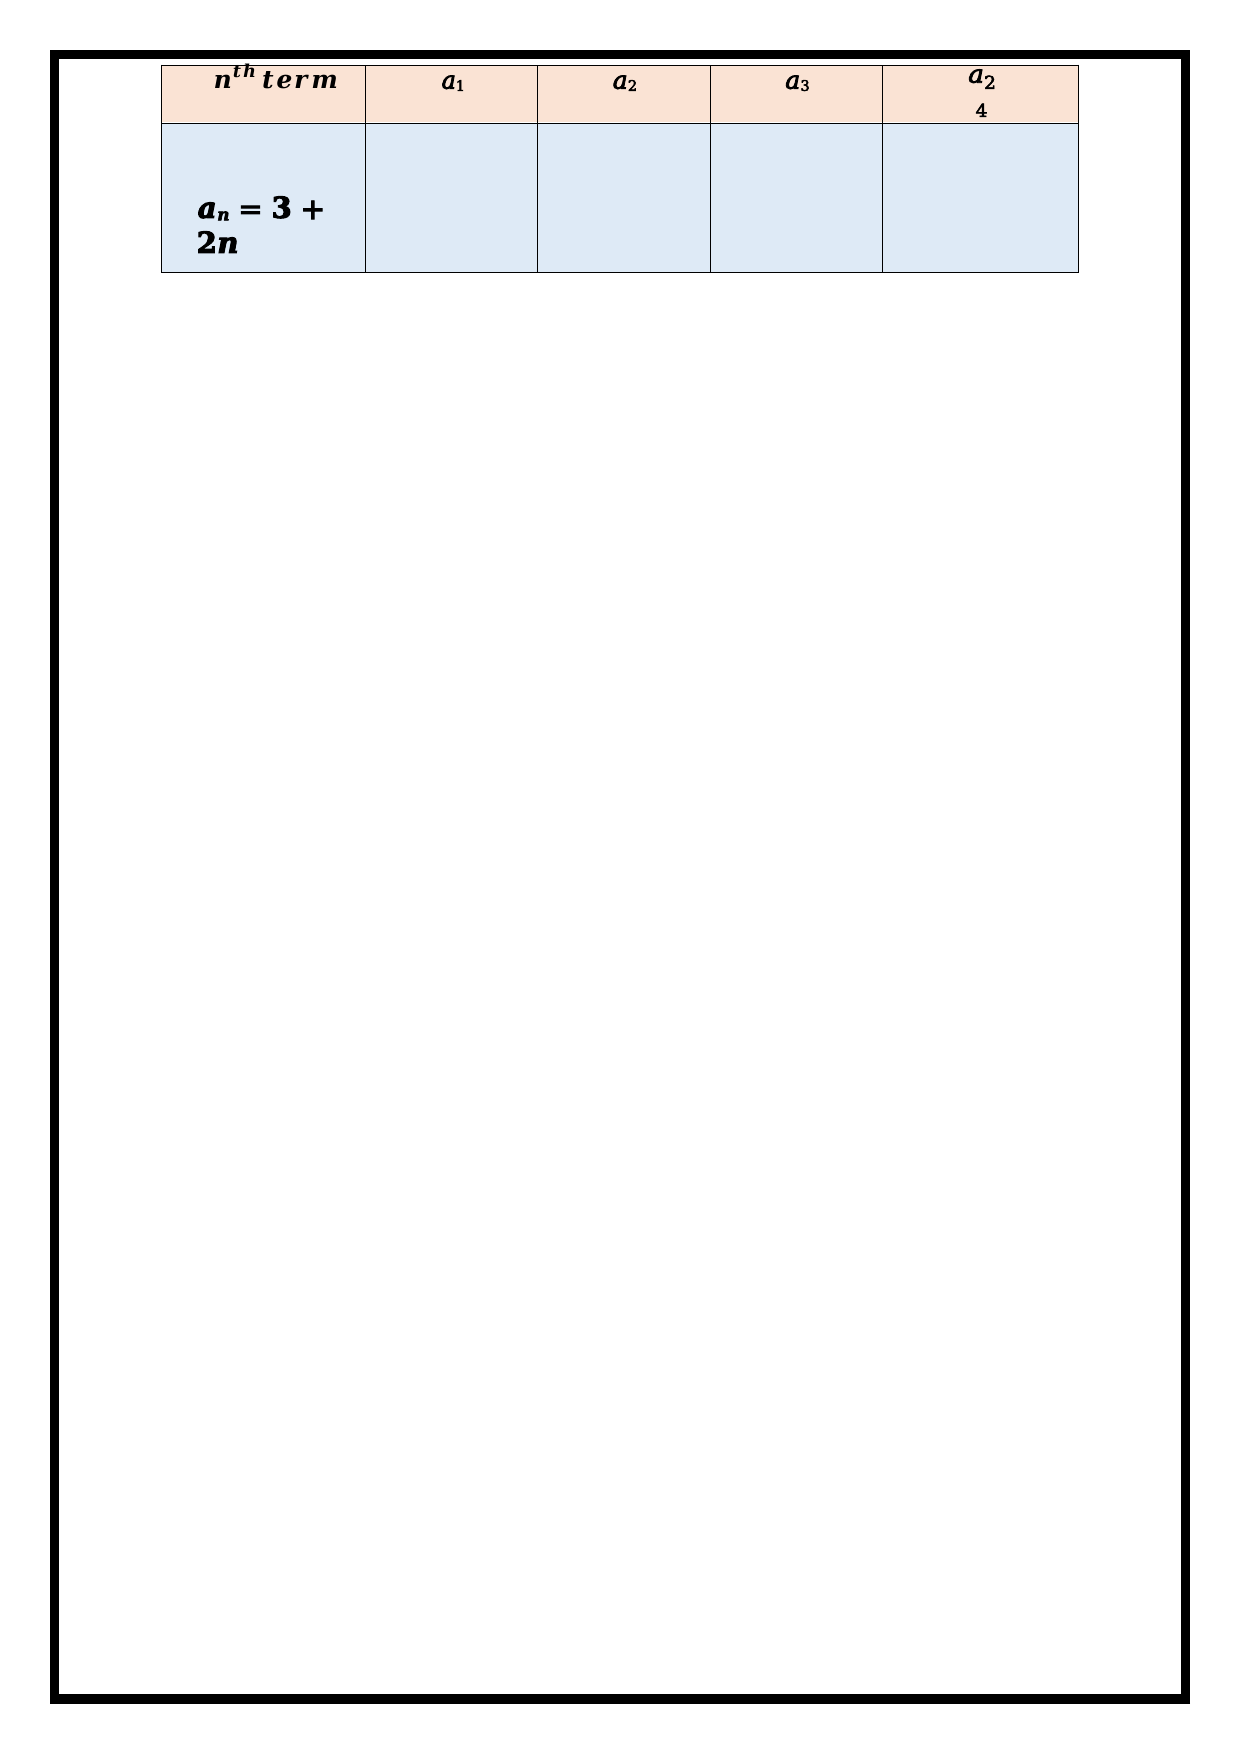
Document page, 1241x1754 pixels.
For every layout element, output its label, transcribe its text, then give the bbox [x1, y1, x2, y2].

table_cell [538, 124, 710, 272]
table_cell 𝑎24 [883, 66, 1078, 122]
table_cell 𝒏𝒕𝒉 𝒕𝒆𝒓𝒎 [162, 66, 365, 122]
table_cell 𝒂𝒏 = 𝟑 + 𝟐𝒏 [162, 124, 365, 272]
table_cell [883, 124, 1078, 272]
table_cell 𝑎3 [711, 66, 882, 122]
table_cell 𝑎2 [538, 66, 710, 122]
table_cell 𝑎1 [366, 66, 537, 122]
table_cell [711, 124, 882, 272]
table_cell [366, 124, 537, 272]
